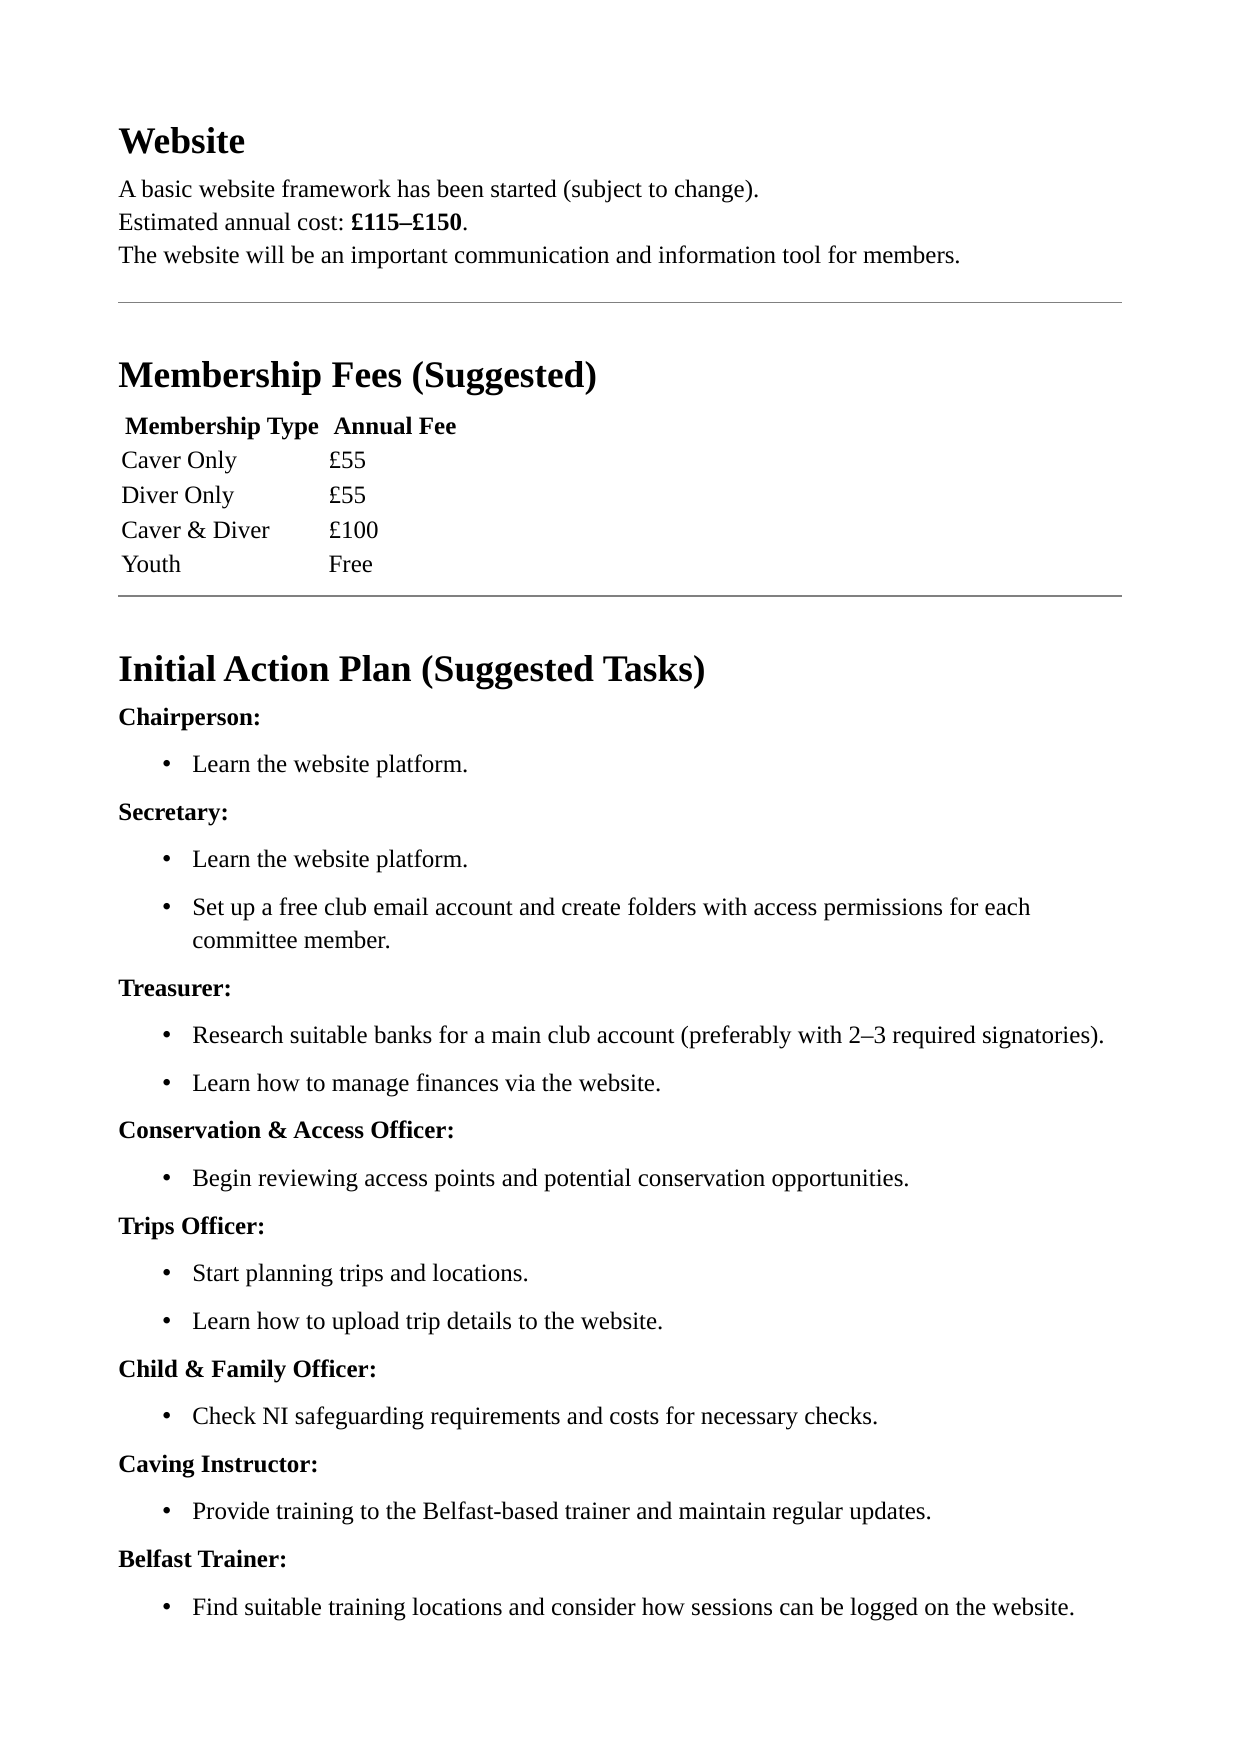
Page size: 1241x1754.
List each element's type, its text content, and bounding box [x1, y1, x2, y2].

text Caving Instructor: [118, 1449, 1122, 1478]
list Research suitable banks for a main club account (preferably with 2–3 required signatories). [162, 1020, 1122, 1049]
table_header Membership Type [118, 408, 325, 443]
list Provide training to the Belfast-based trainer and maintain regular updates. [162, 1496, 1122, 1525]
text Trips Officer: [118, 1211, 1122, 1239]
text Secretary: [118, 797, 1122, 826]
table_cell £55 [325, 477, 464, 512]
text Chairperson: [118, 702, 1122, 731]
list Learn how to manage finances via the website. [162, 1068, 1122, 1097]
list Check NI safeguarding requirements and costs for necessary checks. [162, 1401, 1122, 1430]
list Set up a free club email account and create folders with access permissions for each committee member. [162, 892, 1122, 954]
table_cell Diver Only [118, 477, 325, 512]
subtitle Membership Fees (Suggested) [118, 352, 1122, 396]
text Treasurer: [118, 973, 1122, 1002]
text Belfast Trainer: [118, 1544, 1122, 1573]
table_cell Caver Only [118, 443, 325, 477]
list Start planning trips and locations. [162, 1258, 1122, 1287]
list Find suitable training locations and consider how sessions can be logged on the website. [162, 1592, 1122, 1620]
subtitle Initial Action Plan (Suggested Tasks) [118, 646, 1122, 689]
list Learn the website platform. [162, 844, 1122, 873]
text Child & Family Officer: [118, 1354, 1122, 1382]
table_header Annual Fee [325, 408, 464, 443]
text A basic website framework has been started (subject to change). Estimated annual cost: £115–£150. The website will be an important communication and information tool for members. [118, 174, 1122, 268]
table_cell Caver & Diver [118, 512, 325, 546]
list Learn the website platform. [162, 749, 1122, 778]
text Conservation & Access Officer: [118, 1116, 1122, 1144]
subtitle Website [118, 118, 1122, 161]
table_cell £55 [325, 443, 464, 477]
table_cell Free [325, 546, 464, 581]
list Learn how to upload trip details to the website. [162, 1306, 1122, 1335]
table_cell £100 [325, 512, 464, 546]
table_cell Youth [118, 546, 325, 581]
list Begin reviewing access points and potential conservation opportunities. [162, 1163, 1122, 1192]
